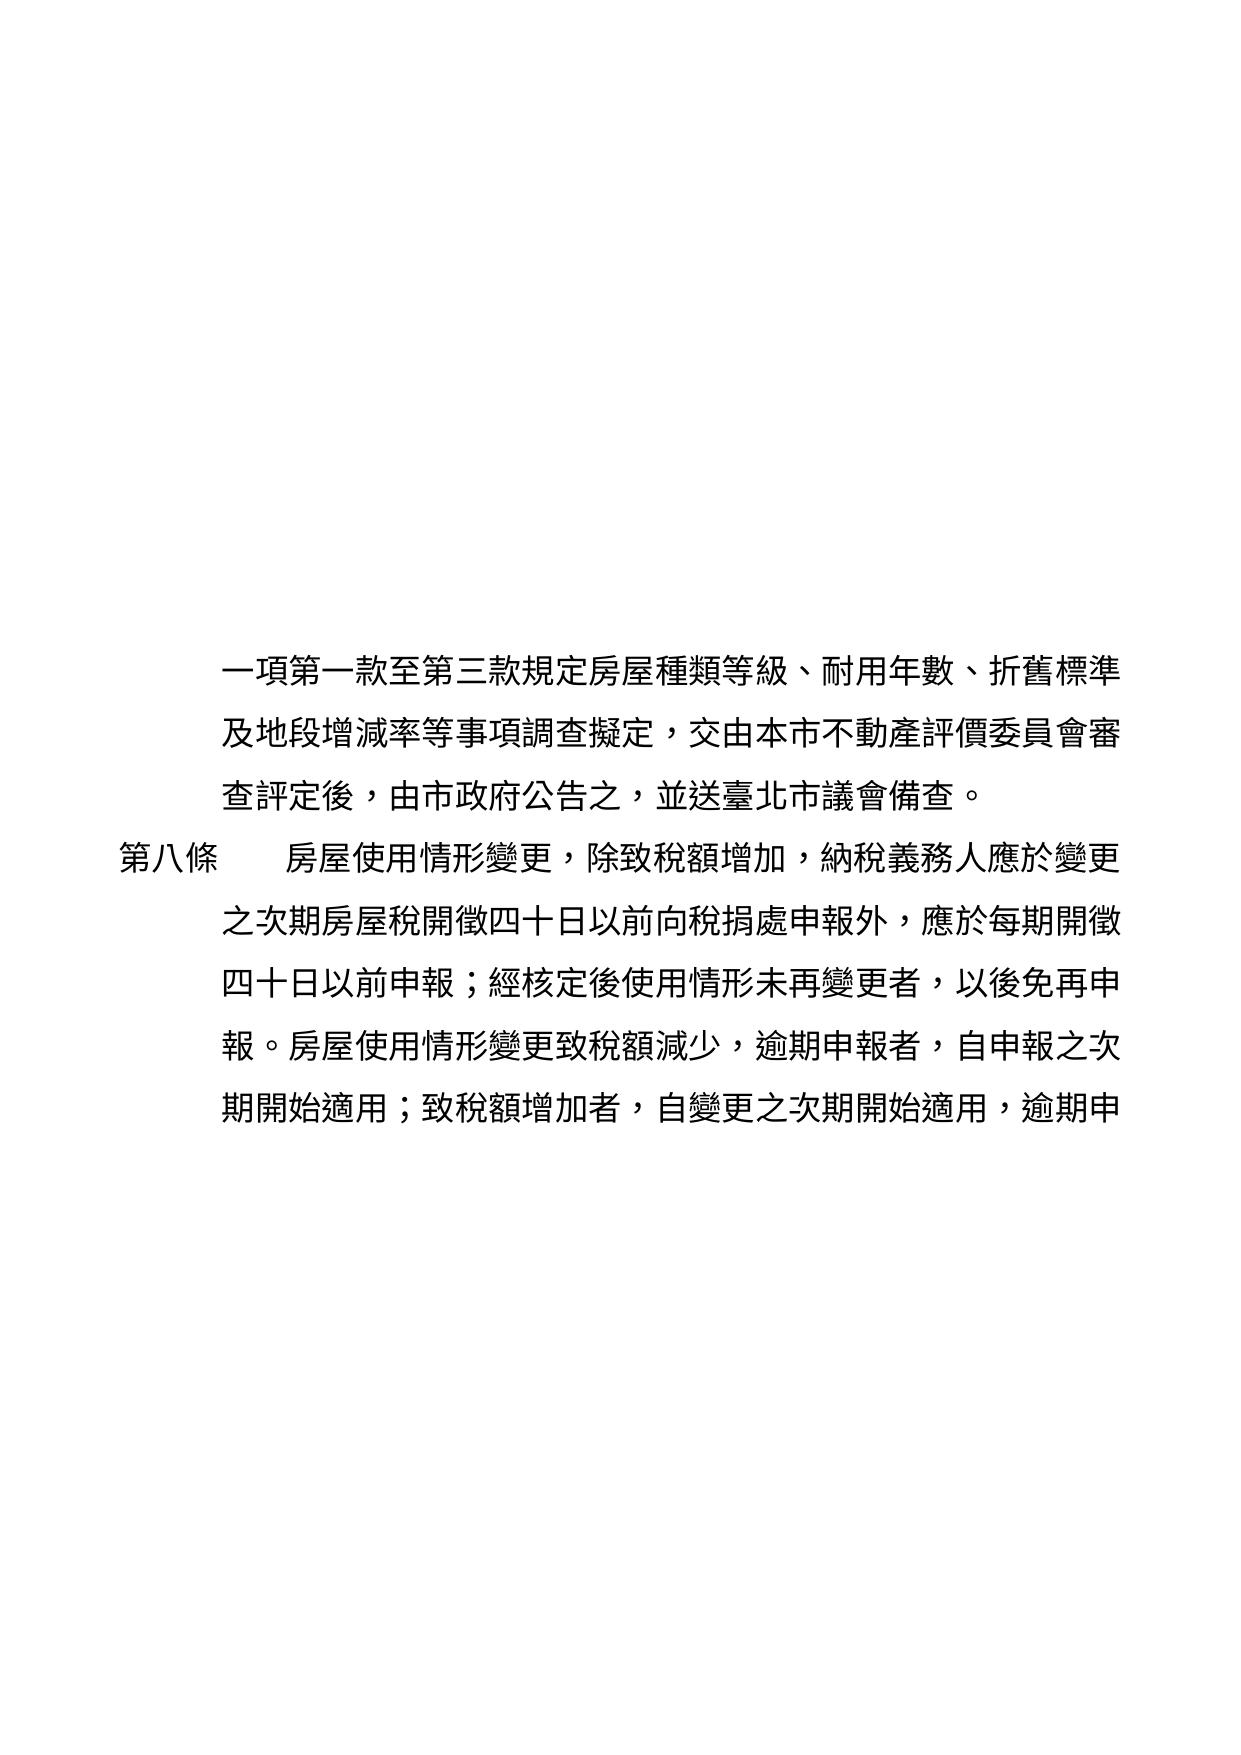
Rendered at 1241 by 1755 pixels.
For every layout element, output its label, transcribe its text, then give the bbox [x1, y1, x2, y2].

text 第八條 房屋使用情形變更，除致稅額增加，納稅義務人應於變更之次期房屋稅開徵四十日以前向稅捐處申報外，應於每期開徵四十日以前申報；經核定後使用情形未再變更者，以後免再申報。房屋使用情形變更致稅額減少，逾期申報者，自申報之次期開始適用；致稅額增加者，自變更之次期開始適用，逾期申 [118, 814, 1122, 1127]
text 一項第一款至第三款規定房屋種類等級、耐用年數、折舊標準及地段增減率等事項調查擬定，交由本市不動產評價委員會審查評定後，由市政府公告之，並送臺北市議會備查。 [118, 627, 1122, 814]
